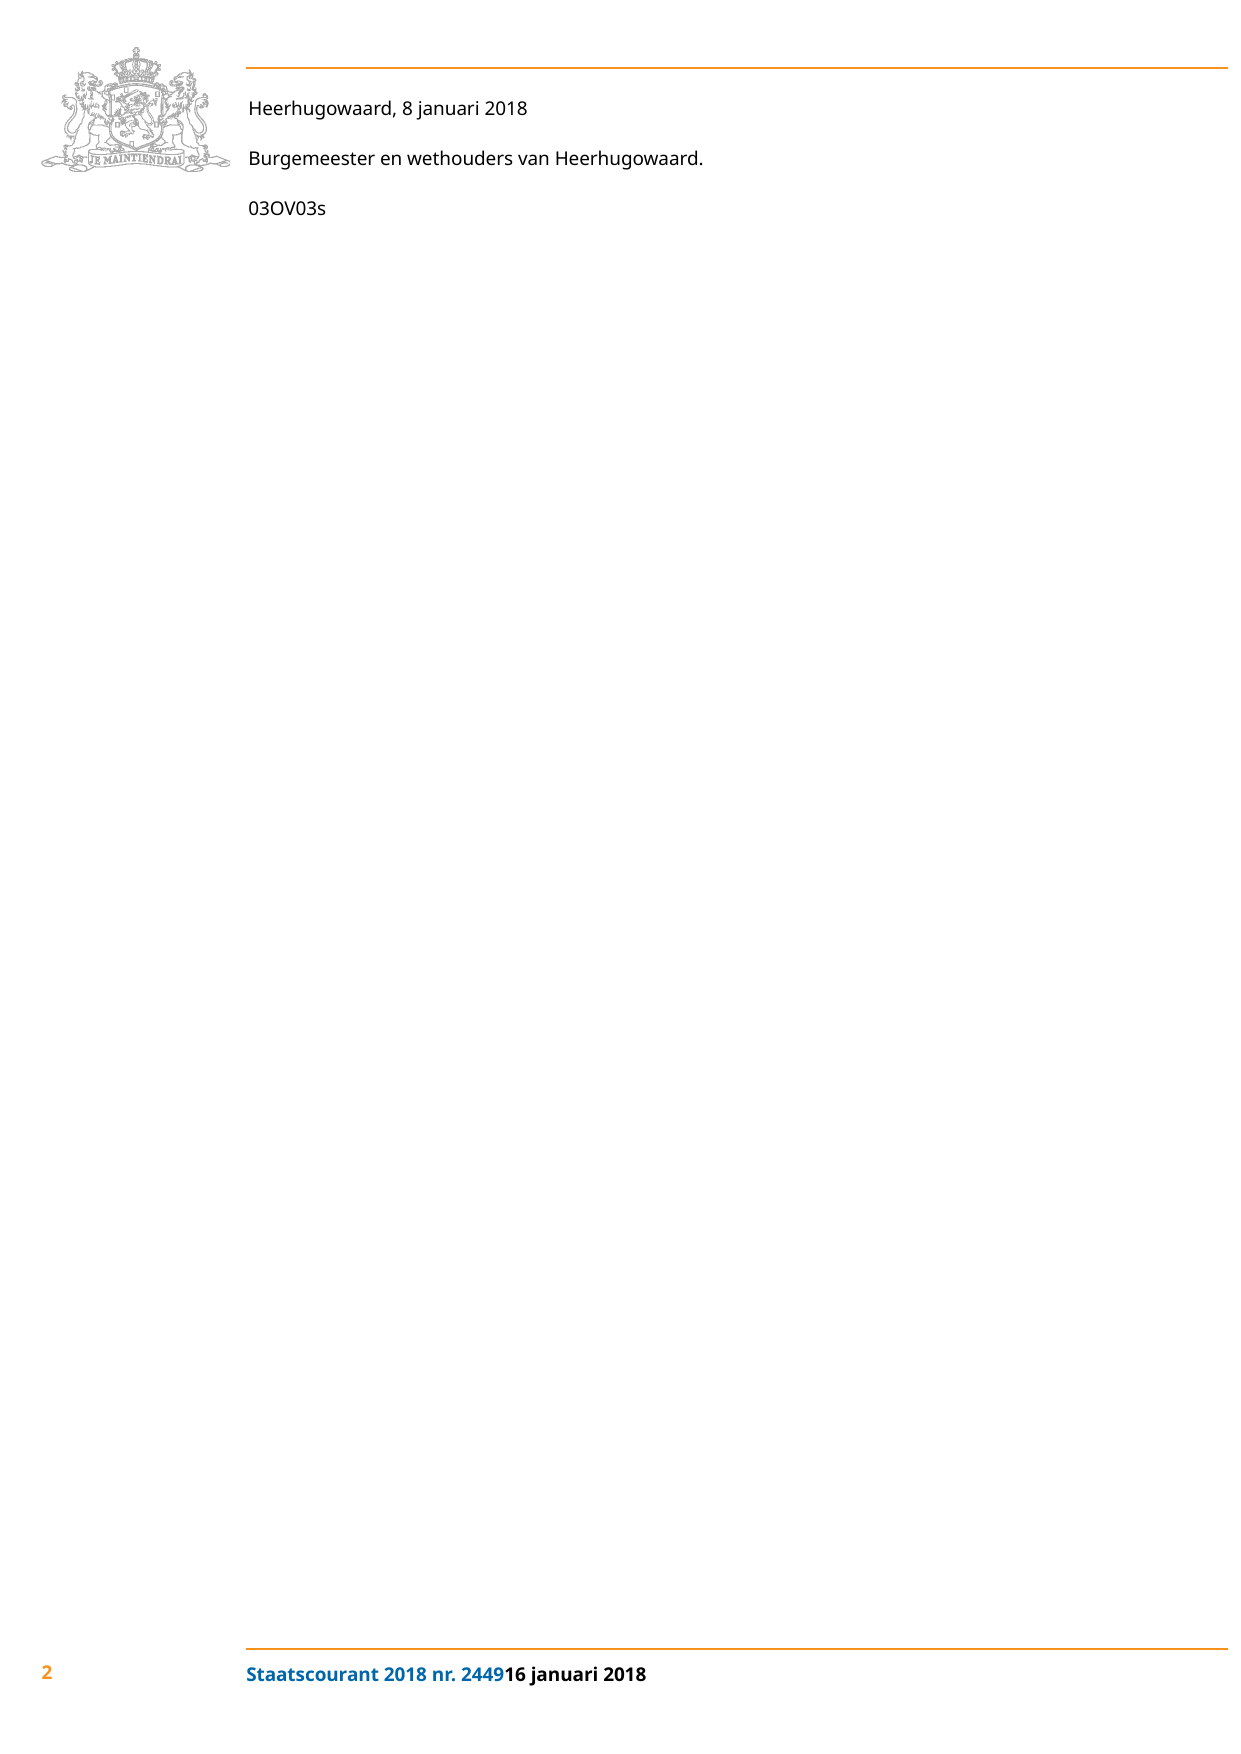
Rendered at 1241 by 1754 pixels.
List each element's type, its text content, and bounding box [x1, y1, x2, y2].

picture [41, 47, 231, 172]
text Heerhugowaard, 8 januari 2018 [248, 95, 1152, 121]
text Burgemeester en wethouders van Heerhugowaard. [248, 145, 1152, 171]
text 03OV03s [248, 196, 1152, 221]
